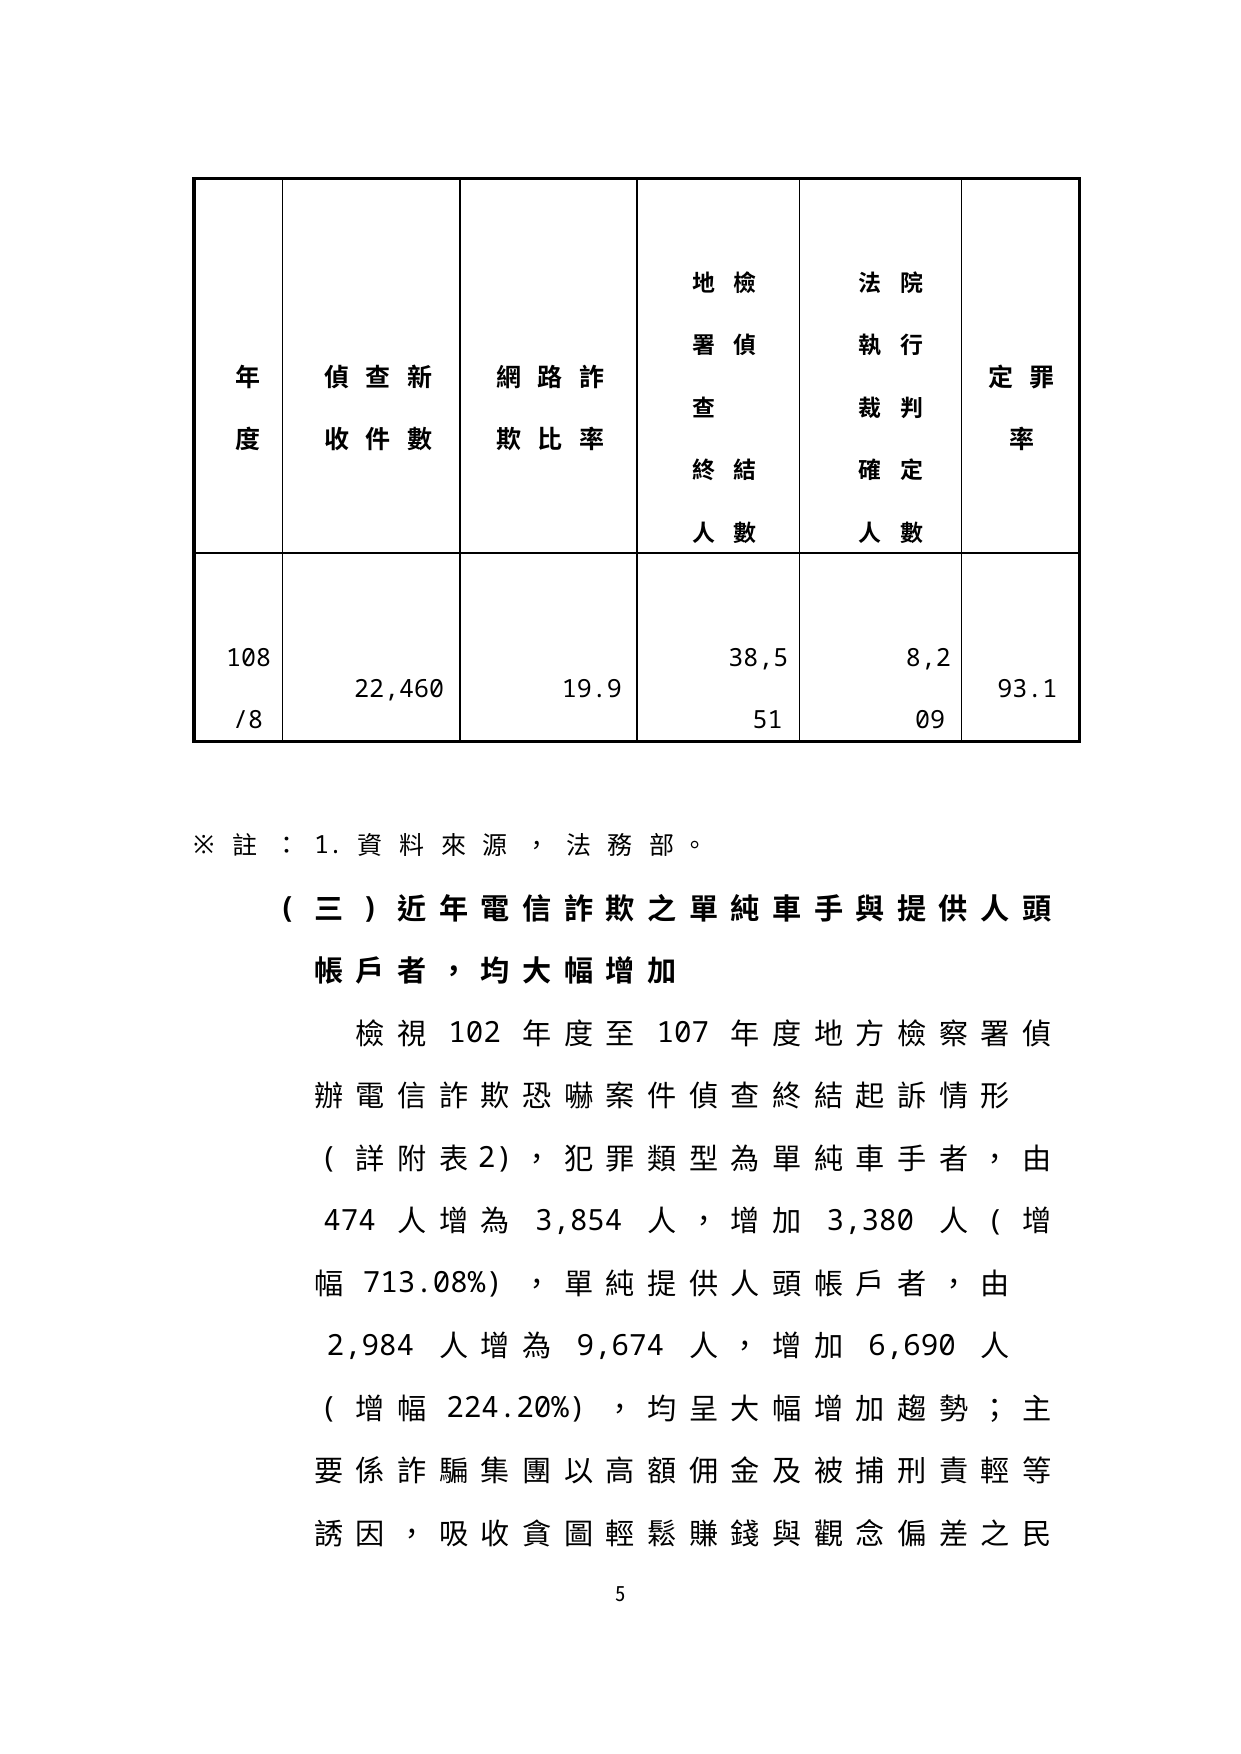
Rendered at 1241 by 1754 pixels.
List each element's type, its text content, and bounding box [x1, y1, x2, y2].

text 檢視102年度至107年度地方檢察署偵辦電信詐欺恐嚇案件偵查終結起訴情形 (詳附表2)，犯罪類型為單純車手者，由474人增為3,854人，增加3,380人(增幅713.08%)，單純提供人頭帳戶者，由2,984人增為9,674人，增加6,690人(增幅224.20%)，均呈大幅增加趨勢；主要係詐騙集團以高額佣金及被捕刑責輕等誘因，吸收貪圖輕鬆賺錢與觀念偏差之民 [271, 990, 1058, 1552]
table_cell 108/8 [196, 554, 282, 740]
table_cell 8,209 [800, 554, 961, 740]
table_header 地檢署偵查 終結人數 [638, 180, 799, 552]
table_header 網路詐欺比率 [461, 180, 636, 552]
table_cell 38,551 [638, 554, 799, 740]
table_header 偵查新收件數 [283, 180, 459, 552]
table_cell 19.9 [461, 554, 636, 740]
text ※註：1.資料來源，法務部。 [183, 802, 1058, 865]
table_cell 93.1 [962, 554, 1078, 740]
table_header 年度 [196, 180, 282, 552]
table_header 定罪率 [962, 180, 1078, 552]
table_cell 22,460 [283, 554, 459, 740]
table_header 法院執行裁判確定人數 [800, 180, 961, 552]
text (三)近年電信詐欺之單純車手與提供人頭帳戶者，均大幅增加 [242, 865, 1058, 990]
